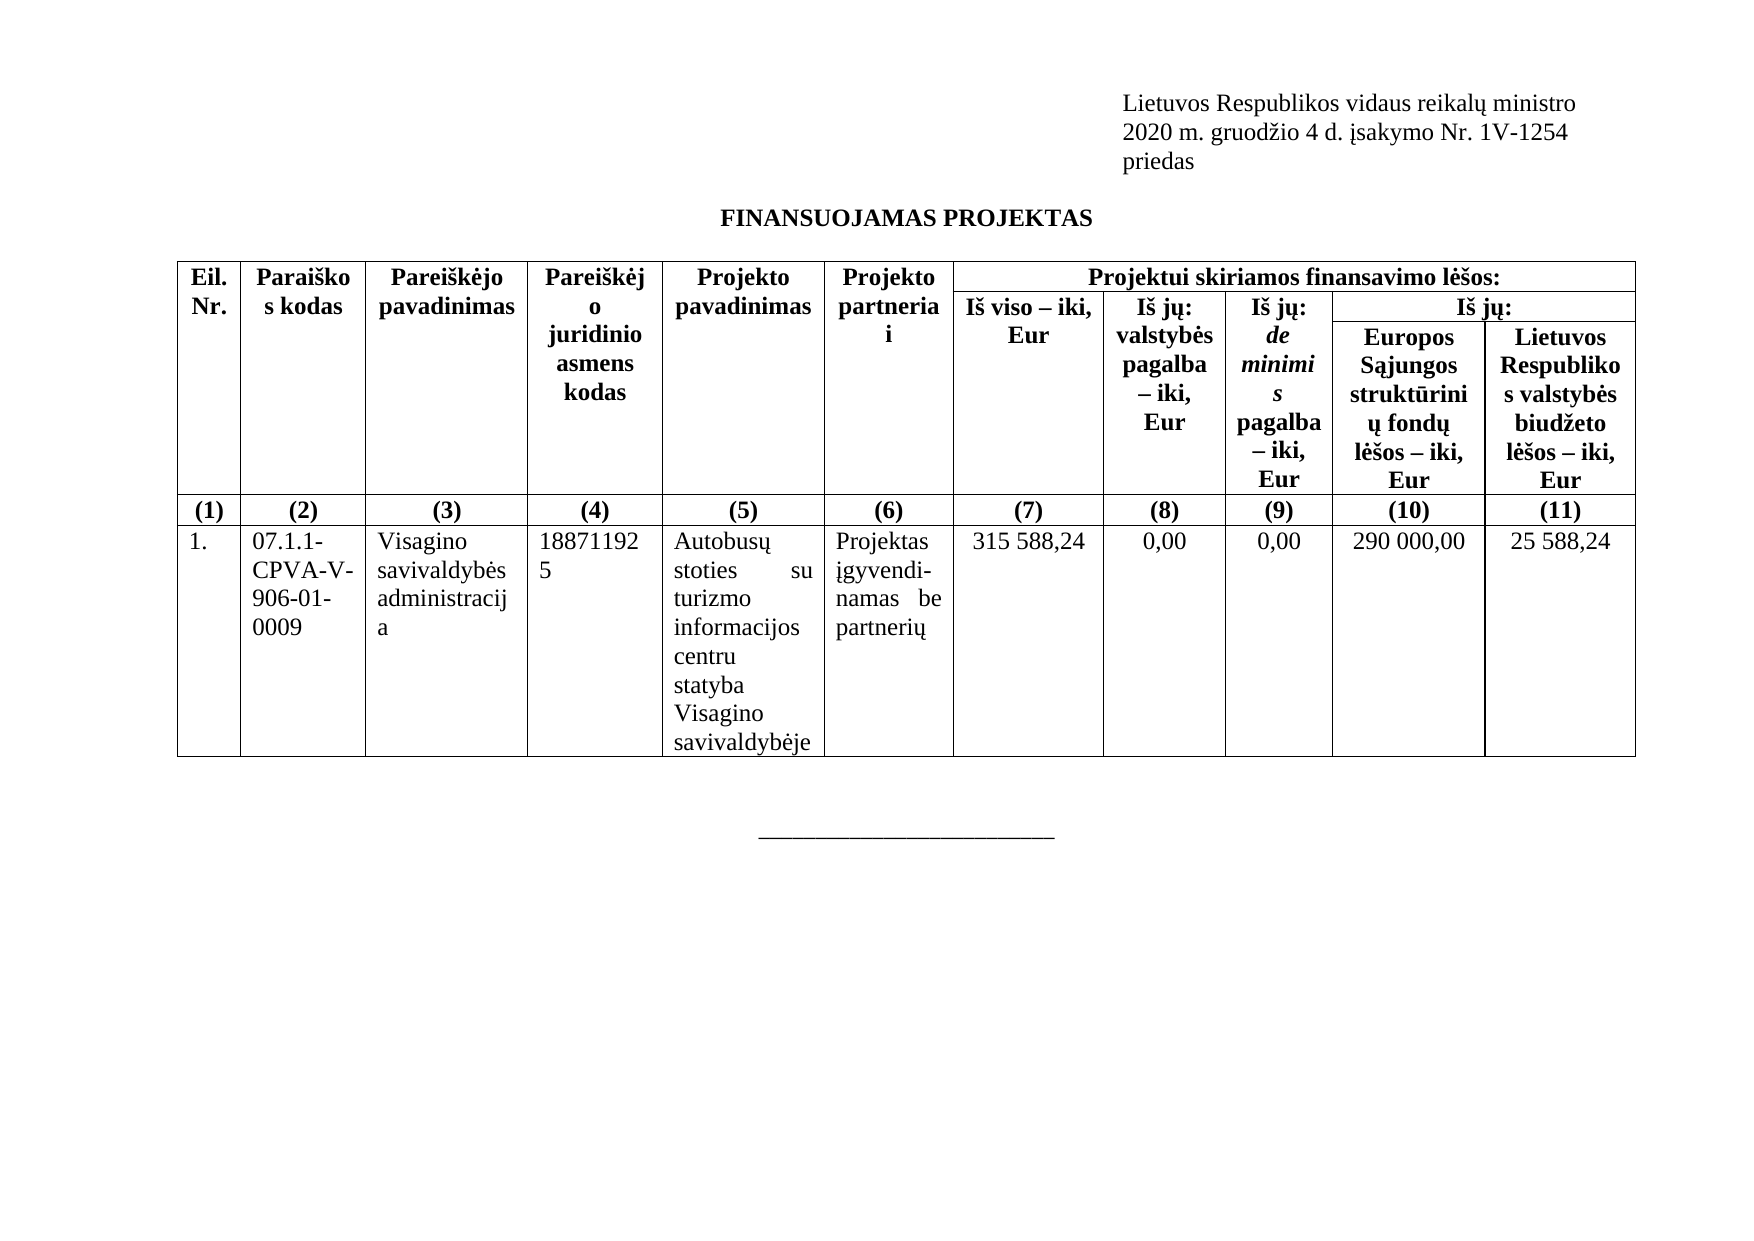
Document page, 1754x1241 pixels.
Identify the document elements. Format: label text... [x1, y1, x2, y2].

table_cell Iš jų: valstybės pagalba – iki, Eur [1104, 292, 1225, 494]
table_cell (3) [366, 495, 527, 525]
table_cell (10) [1333, 495, 1484, 525]
table_cell (7) [954, 495, 1103, 525]
text priedas [1122, 146, 1636, 175]
table_cell (2) [241, 495, 365, 525]
table_cell Visagino savivaldybės administracija [366, 526, 527, 756]
table_header Paraiškos kodas [241, 262, 365, 494]
table_cell 315 588,24 [954, 526, 1103, 756]
table_cell (11) [1486, 495, 1635, 525]
table_cell Lietuvos Respublikos valstybės biudžeto lėšos – iki, Eur [1486, 322, 1635, 494]
table_header Projektui skiriamos finansavimo lėšos: [954, 262, 1635, 291]
table_header Pareiškėjo pavadinimas [366, 262, 527, 494]
table_cell (6) [825, 495, 953, 525]
text __________________________ [177, 814, 1636, 843]
table_cell 1. [178, 526, 240, 756]
text FINANSUOJAMAS PROJEKTAS [177, 203, 1636, 232]
table_cell 0,00 [1226, 526, 1332, 756]
table_cell 25 588,24 [1486, 526, 1635, 756]
table_cell (1) [178, 495, 240, 525]
table_cell 0,00 [1104, 526, 1225, 756]
text Lietuvos Respublikos vidaus reikalų ministro [1122, 88, 1636, 117]
table_cell (5) [663, 495, 824, 525]
table_cell Projektas įgyvendi-namas be partnerių [825, 526, 953, 756]
table_cell (4) [528, 495, 662, 525]
table_cell 07.1.1-CPVA-V-906-01-0009 [241, 526, 365, 756]
table_cell (9) [1226, 495, 1332, 525]
table_cell 188711925 [528, 526, 662, 756]
table_cell (8) [1104, 495, 1225, 525]
table_cell Europos Sąjungos struktūrinių fondų lėšos – iki, Eur [1333, 322, 1484, 494]
table_cell 290 000,00 [1333, 526, 1484, 756]
text 2020 m. gruodžio 4 d. įsakymo Nr. 1V-1254 [1122, 117, 1636, 146]
table_header Projekto partneriai [825, 262, 953, 494]
table_header Pareiškėjo juridinio asmens kodas [528, 262, 662, 494]
table_cell Iš viso – iki, Eur [954, 292, 1103, 494]
table_cell Iš jų: [1333, 292, 1635, 321]
table_header Projekto pavadinimas [663, 262, 824, 494]
table_cell Autobusų stoties su turizmo informacijos centru statyba Visagino savivaldybėje [663, 526, 824, 756]
table_cell Iš jų: de minimis pagalba – iki, Eur [1226, 292, 1332, 494]
table_header Eil. Nr. [178, 262, 240, 494]
